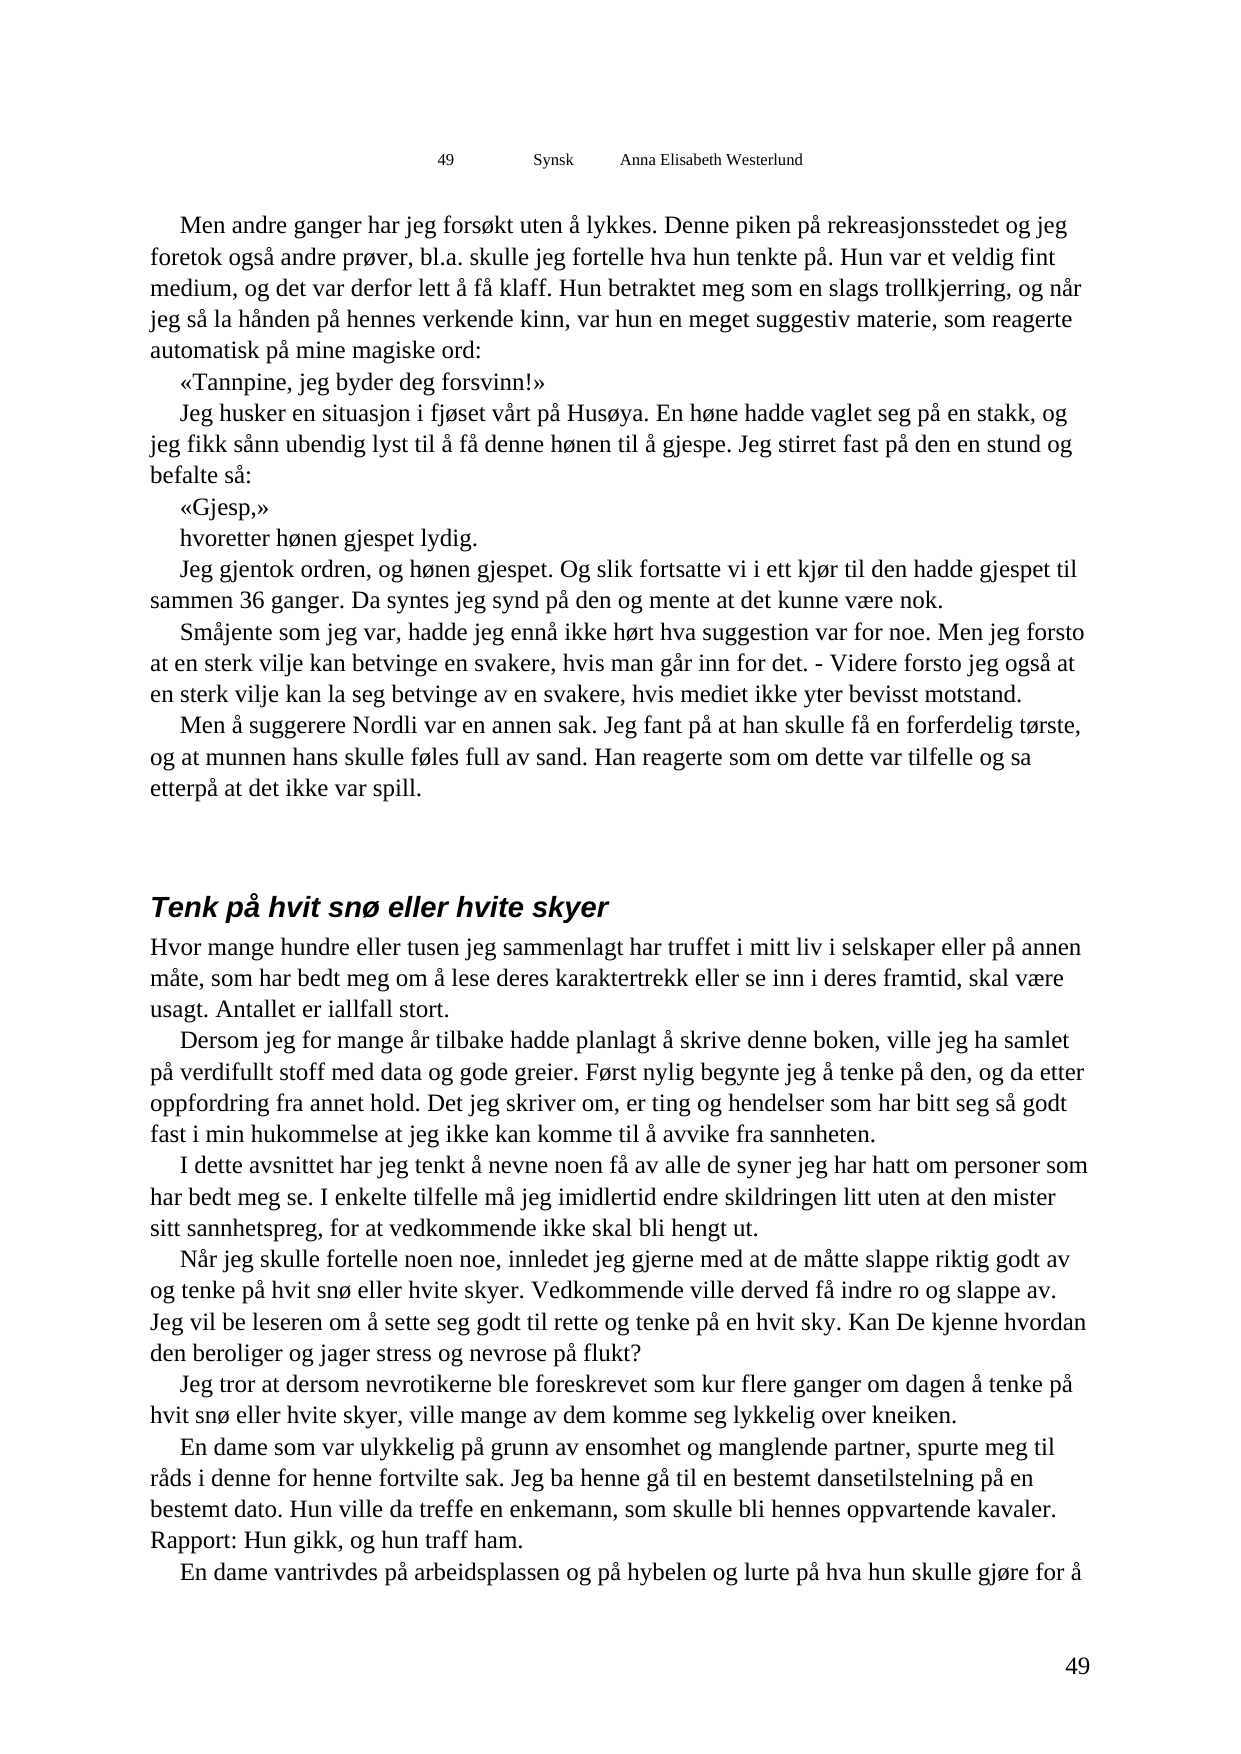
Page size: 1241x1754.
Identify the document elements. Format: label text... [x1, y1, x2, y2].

text Men å suggerere Nordli var en annen sak. Jeg fant på at han skulle få en forferdelig tørste, og at mun­nen hans skulle føles full av sand. Han reagerte som om dette var tilfelle og sa etterpå at det ikke var spill. [150, 709, 1090, 803]
text En dame som var ulykkelig på grunn av ensomhet og manglende partner, spurte meg til råds i denne for henne fortvilte sak. Jeg ba henne gå til en be­stemt dansetilstelning på en bestemt dato. Hun ville da treffe en enkemann, som skulle bli hennes opp­vartende kavaler. Rapport: Hun gikk, og hun traff ham. [150, 1430, 1090, 1555]
text Jeg tror at dersom nevrotikerne ble foreskrevet som kur flere ganger om dagen å tenke på hvit snø eller hvite skyer, ville mange av dem komme seg lykkelig over kneiken. [150, 1367, 1090, 1430]
text Jeg husker en situasjon i fjøset vårt på Husøya. En høne hadde vaglet seg på en stakk, og jeg fikk sånn ubendig lyst til å få denne hønen til å gjespe. Jeg stirret fast på den en stund og befalte så: [150, 396, 1090, 490]
text Dersom jeg for mange år tilbake hadde planlagt å skrive denne boken, ville jeg ha samlet på verdifullt stoff med data og gode greier. Først nylig begynte jeg å tenke på den, og da etter oppfordring fra annet hold. Det jeg skriver om, er ting og hendelser som har bitt seg så godt fast i min hukommelse at jeg ikke kan komme til å avvike fra sannheten. [150, 1024, 1090, 1149]
text Jeg gjentok ordren, og hønen gjespet. Og slik fort­satte vi i ett kjør til den hadde gjespet til sammen 36 ganger. Da syntes jeg synd på den og mente at det kunne være nok. [150, 553, 1090, 615]
text En dame vantrivdes på arbeidsplassen og på hybelen og lurte på hva hun skulle gjøre for å [150, 1555, 1090, 1586]
text «Tannpine, jeg byder deg forsvinn!» [150, 365, 1090, 396]
text Småjente som jeg var, hadde jeg ennå ikke hørt hva suggestion var for noe. Men jeg forsto at en sterk vilje kan betvinge en svakere, hvis man går inn for det. - Videre forsto jeg også at en sterk vilje kan la seg betvinge av en svakere, hvis mediet ikke yter bevisst motstand. [150, 615, 1090, 709]
text Når jeg skulle fortelle noen noe, innledet jeg gjerne med at de måtte slappe riktig godt av og tenke på hvit snø eller hvite skyer. Vedkommende ville der­ved få indre ro og slappe av. Jeg vil be leseren om å sette seg godt til rette og tenke på en hvit sky. Kan De kjenne hvordan den beroliger og jager stress og nevrose på flukt? [150, 1242, 1090, 1367]
text Hvor mange hundre eller tusen jeg sammenlagt har truffet i mitt liv i selskaper eller på annen måte, som har bedt meg om å lese deres karaktertrekk eller se inn i deres framtid, skal være usagt. Antallet er iallfall stort. [150, 930, 1090, 1024]
text hvoretter hønen gjespet lydig. [150, 521, 1090, 553]
text «Gjesp,» [150, 490, 1090, 521]
text I dette avsnittet har jeg tenkt å nevne noen få av alle de syner jeg har hatt om personer som har bedt meg se. I enkelte tilfelle må jeg imidlertid endre skildringen litt uten at den mister sitt sannhetspreg, for at vedkommende ikke skal bli hengt ut. [150, 1149, 1090, 1242]
subtitle Tenk på hvit snø eller hvite skyer [150, 890, 1090, 924]
text Men andre ganger har jeg forsøkt uten å lykkes. Denne piken på rekreasjonsstedet og jeg foretok også andre prøver, bl.a. skulle jeg fortelle hva hun tenkte på. Hun var et veldig fint medium, og det var derfor lett å få klaff. Hun betraktet meg som en slags trollkjerring, og når jeg så la hånden på hennes verkende kinn, var hun en meget suggestiv materie, som reagerte automatisk på mine magiske ord: [150, 209, 1090, 365]
